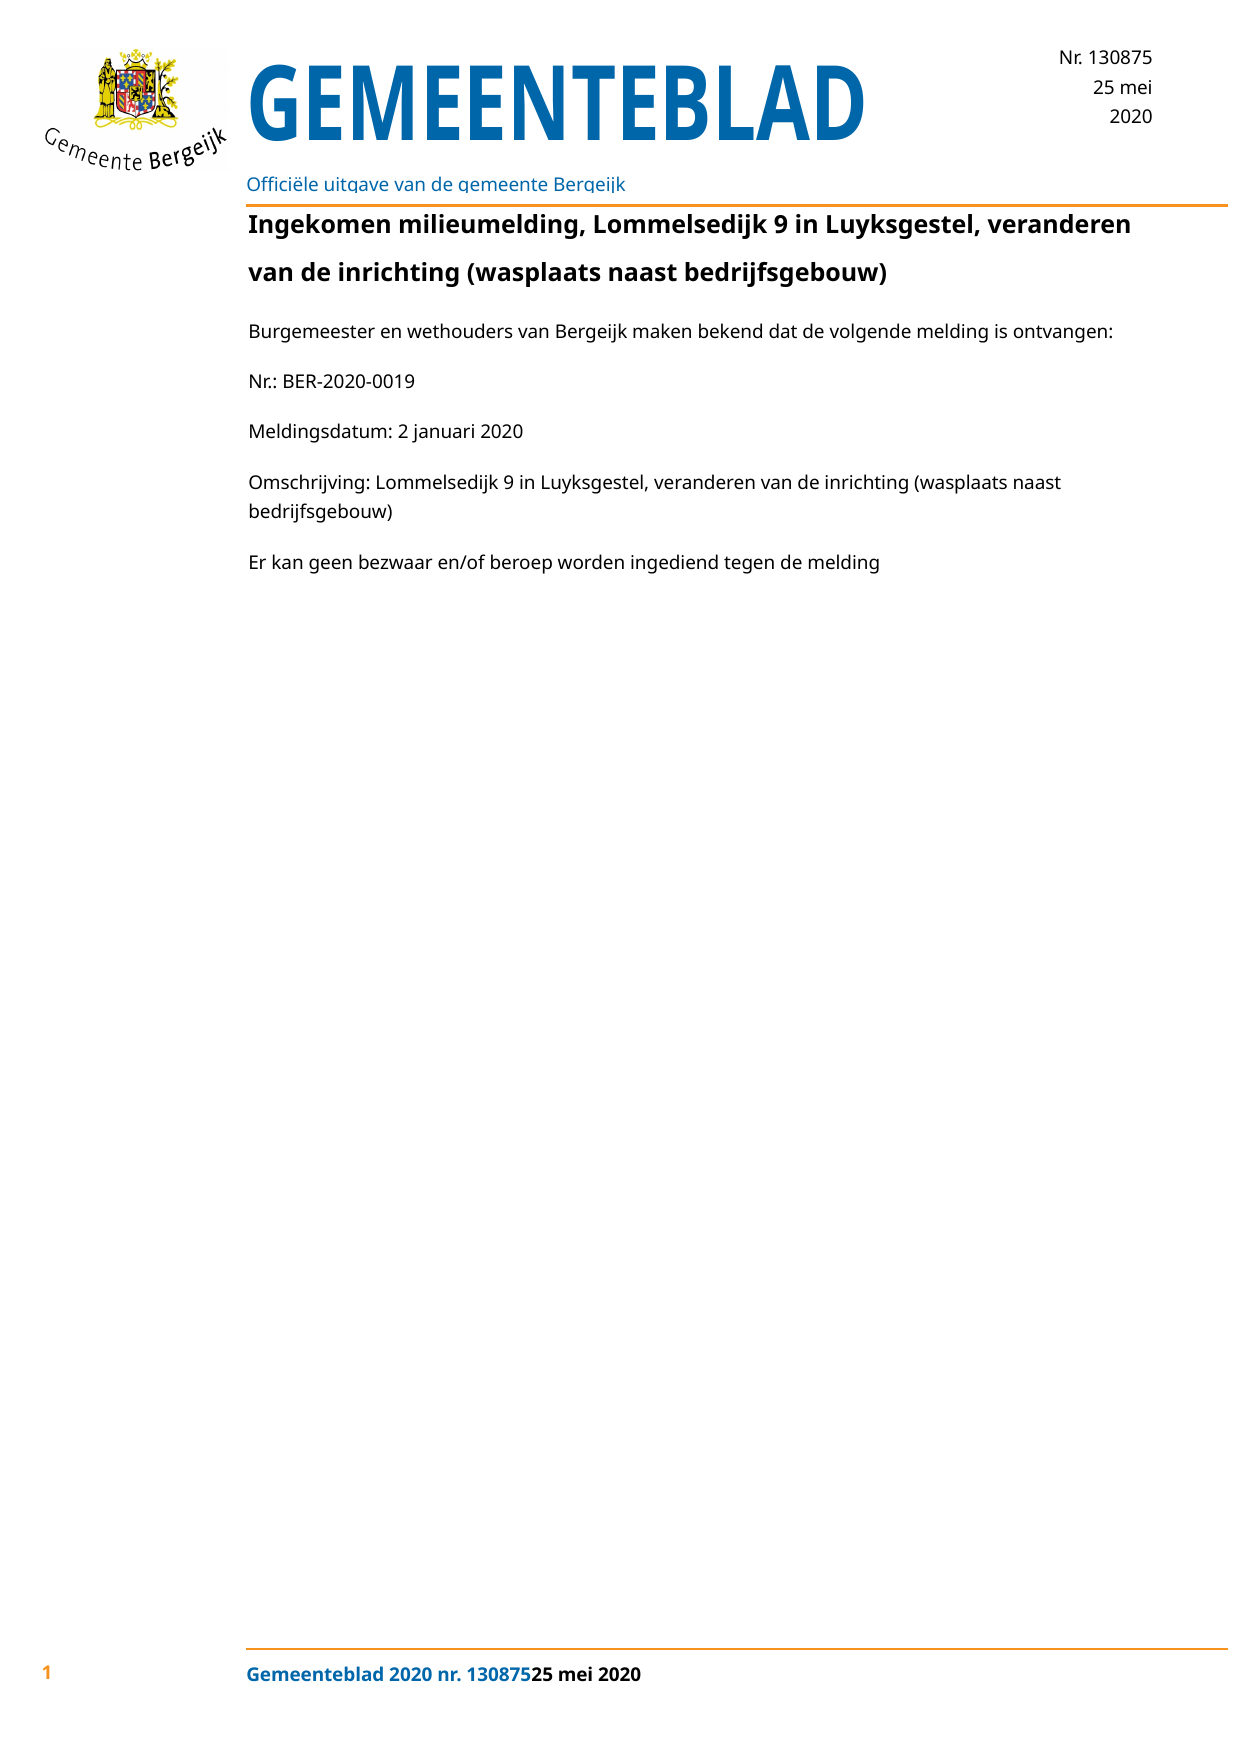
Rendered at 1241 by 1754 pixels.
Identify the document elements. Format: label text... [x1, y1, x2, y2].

text Ingekomen milieumelding, Lommelsedijk 9 in Luyksgestel, veranderen van de inrichting (wasplaats naast bedrijfsgebouw) [248, 207, 1152, 288]
text Er kan geen bezwaar en/of beroep worden ingediend tegen de melding [248, 549, 1152, 575]
text Burgemeester en wethouders van Bergeijk maken bekend dat de volgende melding is ontvangen: [248, 318, 1152, 344]
text Omschrijving: Lommelsedijk 9 in Luyksgestel, veranderen van de inrichting (wasplaats naast bedrijfsgebouw) [248, 469, 1152, 524]
picture [41, 47, 231, 172]
text Meldingsdatum: 2 januari 2020 [248, 419, 1152, 444]
text Nr.: BER-2020-0019 [248, 368, 1152, 394]
